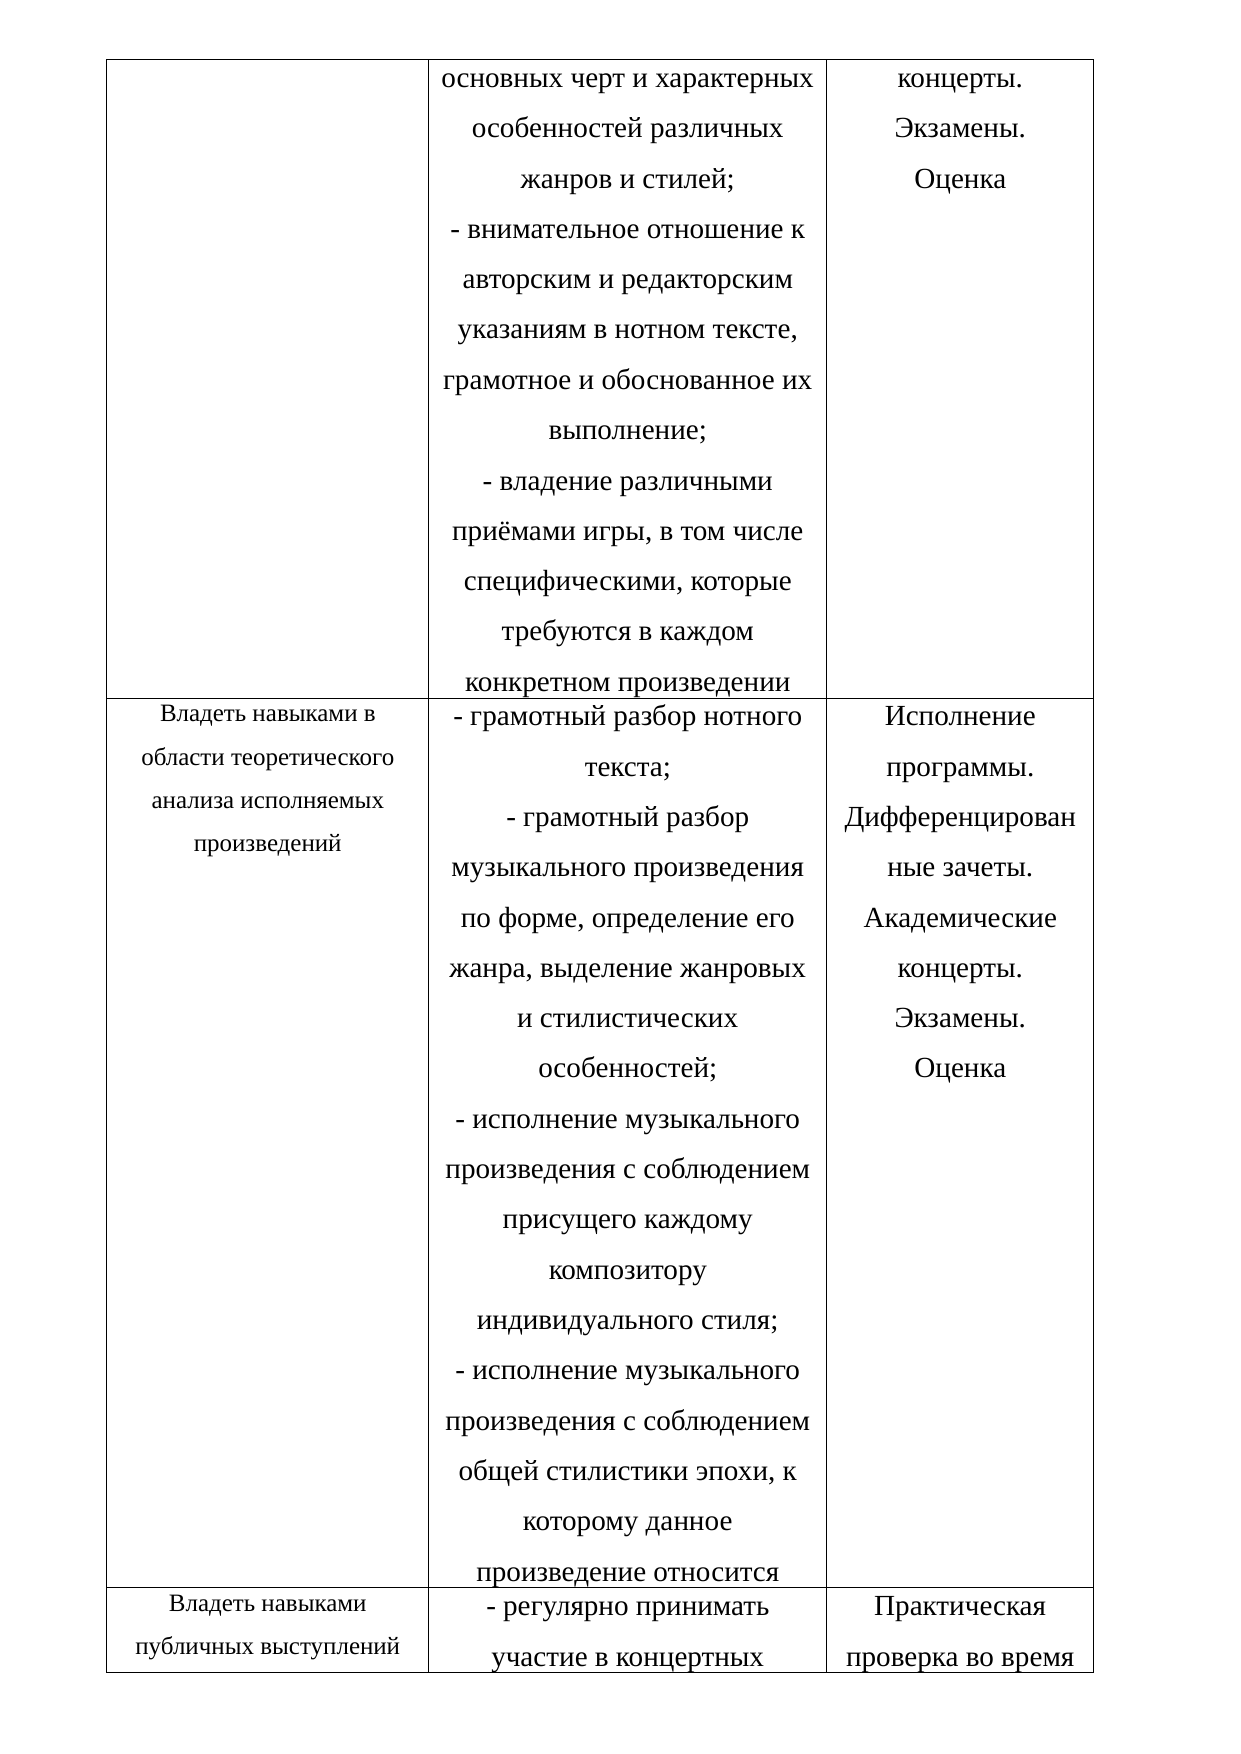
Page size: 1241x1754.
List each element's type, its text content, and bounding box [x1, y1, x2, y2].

table_cell Владеть навыками публичных выступлений [107, 1588, 428, 1672]
table_cell [107, 60, 428, 697]
table_cell основных черт и характерных особенностей различных жанров и стилей; - внимательное отношение к авторским и редакторским указаниям в нотном тексте, грамотное и обоснованное их выполнение; - владение различными приёмами игры, в том числе специфическими, которые требуются в каждом конкретном произведении [429, 60, 826, 697]
table_cell Исполнение программы. Дифференцированные зачеты. Академические концерты. Экзамены. Оценка [827, 699, 1093, 1587]
table_cell - грамотный разбор нотного текста; - грамотный разбор музыкального произведения по форме, определение его жанра, выделение жанровых и стилистических особенностей; - исполнение музыкального произведения с соблюдением присущего каждому композитору индивидуального стиля; - исполнение музыкального произведения с соблюдением общей стилистики эпохи, к которому данное произведение относится [429, 699, 826, 1587]
table_cell Практическая проверка во время [827, 1588, 1093, 1672]
table_cell концерты. Экзамены. Оценка [827, 60, 1093, 697]
table_cell Владеть навыками в области теоретического анализа исполняемых произведений [107, 699, 428, 1587]
table_cell - регулярно принимать участие в концертных [429, 1588, 826, 1672]
